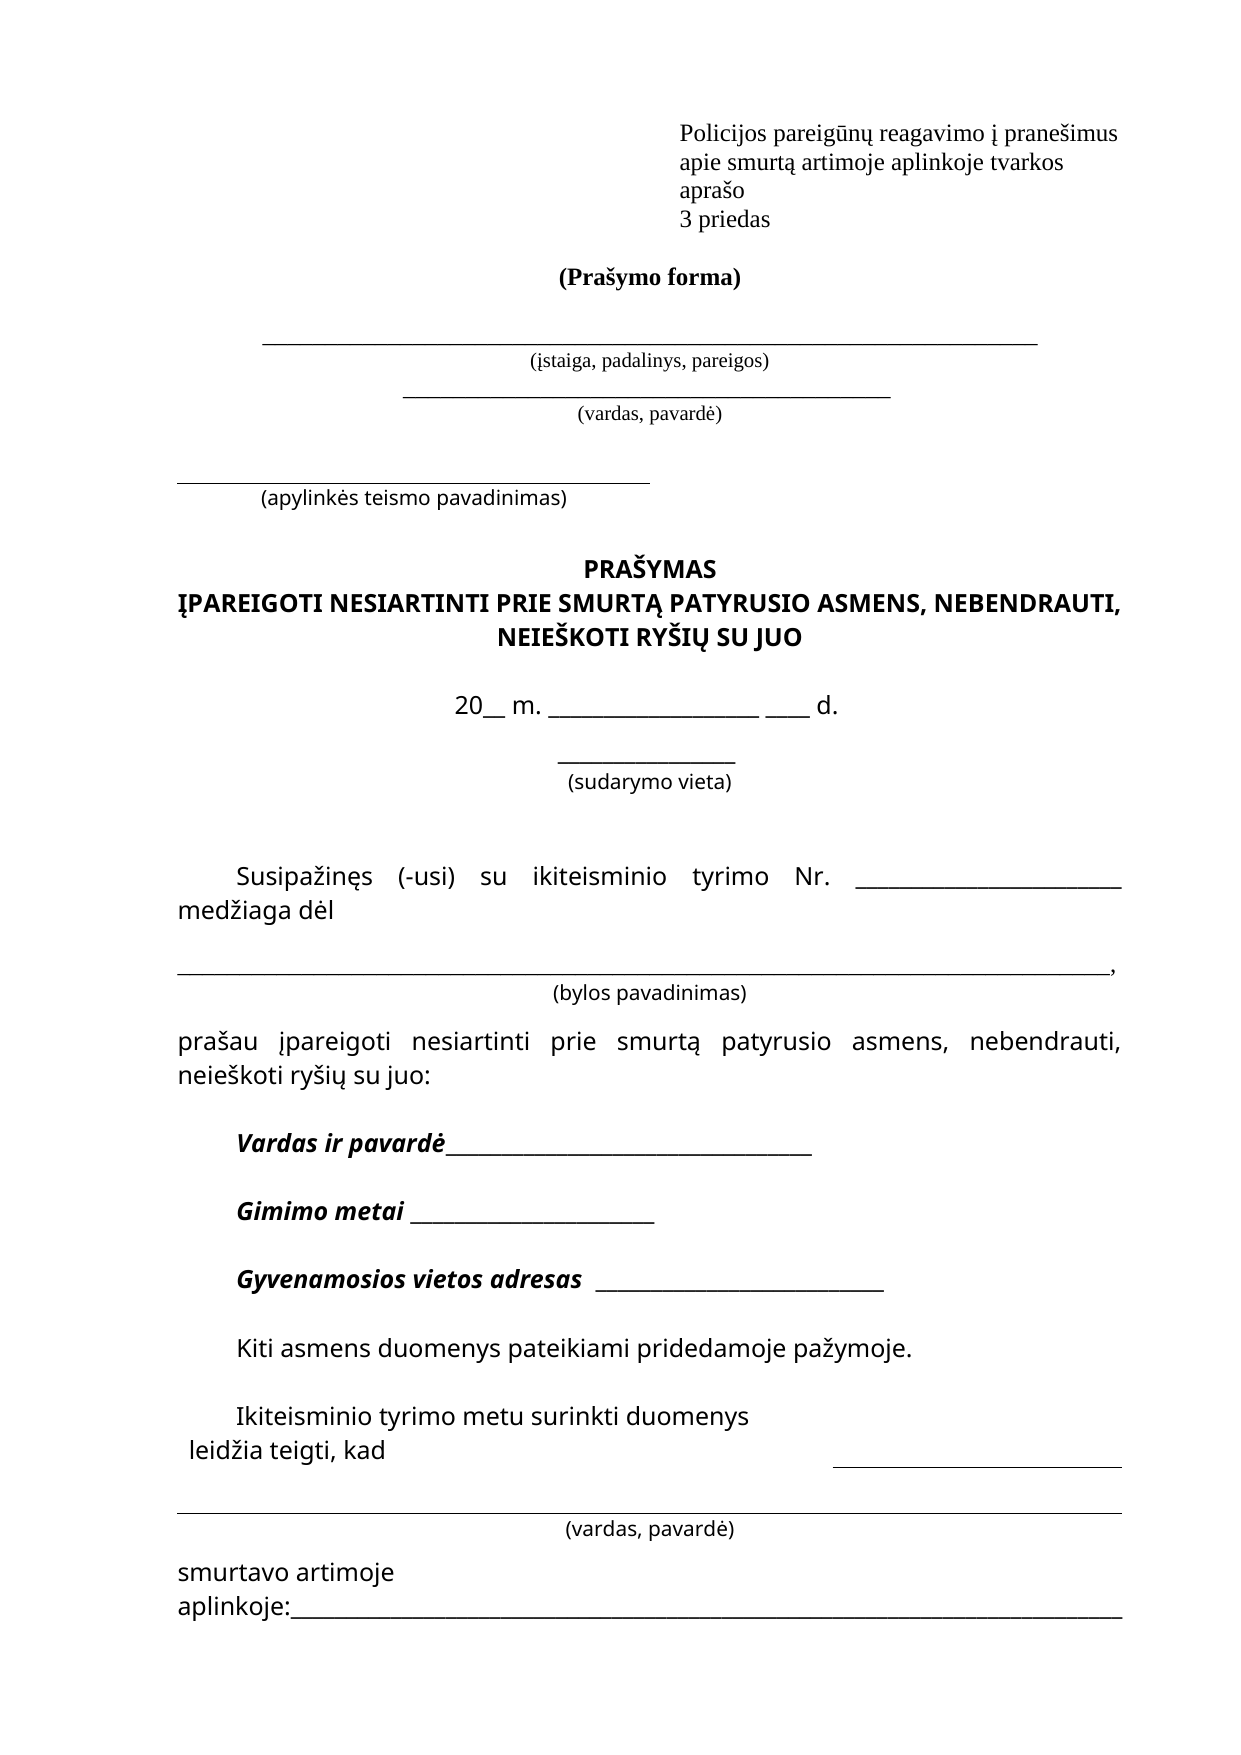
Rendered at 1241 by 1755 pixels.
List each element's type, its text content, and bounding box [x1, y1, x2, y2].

table_cell [833, 1468, 1122, 1513]
text Vardas ir pavardė_________________________________ [177, 1126, 1122, 1160]
text PRAŠYMAS [177, 552, 1122, 586]
text apie smurtą artimoje aplinkoje tvarkos aprašo [679, 147, 1122, 204]
text prašau įpareigoti nesiartinti prie smurtą patyrusio asmens, nebendrauti, neieškoti ryšių su juo: [177, 1024, 1122, 1092]
text _______________________________________ [177, 372, 1122, 401]
text Susipažinęs (-usi) su ikiteisminio tyrimo Nr. ________________________ medžiaga dėl [177, 859, 1122, 927]
text Gimimo metai ______________________ [177, 1194, 1122, 1228]
table_header [833, 1399, 1122, 1467]
text ______________________________________________________________ [177, 319, 1122, 348]
table_header (apylinkės teismo pavadinimas) [177, 484, 650, 512]
table_header [650, 483, 1122, 512]
text (vardas, pavardė) [177, 401, 1122, 425]
text ĮPAREIGOTI NESIARTINTI PRIE SMURTĄ PATYRUSIO ASMENS, NEBENDRAUTI, NEIEŠKOTI RYŠIŲ SU JUO [177, 586, 1122, 654]
text (vardas, pavardė) [177, 1514, 1122, 1542]
text Policijos pareigūnų reagavimo į pranešimus [679, 118, 1122, 147]
text (įstaiga, padalinys, pareigos) [177, 348, 1122, 372]
text _ , [177, 949, 1122, 978]
text smurtavo artimoje [177, 1554, 1122, 1588]
text ________________ [177, 733, 1122, 767]
text Gyvenamosios vietos adresas __________________________ [177, 1262, 1122, 1296]
text 20__ m. ___________________ ____ d. [177, 688, 1122, 722]
text aplinkoje: [177, 1588, 1122, 1623]
text Kiti asmens duomenys pateikiami pridedamoje pažymoje. [177, 1330, 1122, 1364]
table_cell [177, 1467, 832, 1513]
text (sudarymo vieta) [177, 767, 1122, 796]
table_header Ikiteisminio tyrimo metu surinkti duomenys leidžia teigti, kad [177, 1399, 832, 1467]
text 3 priedas [679, 204, 1122, 233]
text (Prašymo forma) [177, 262, 1122, 291]
text (bylos pavadinimas) [177, 978, 1122, 1007]
